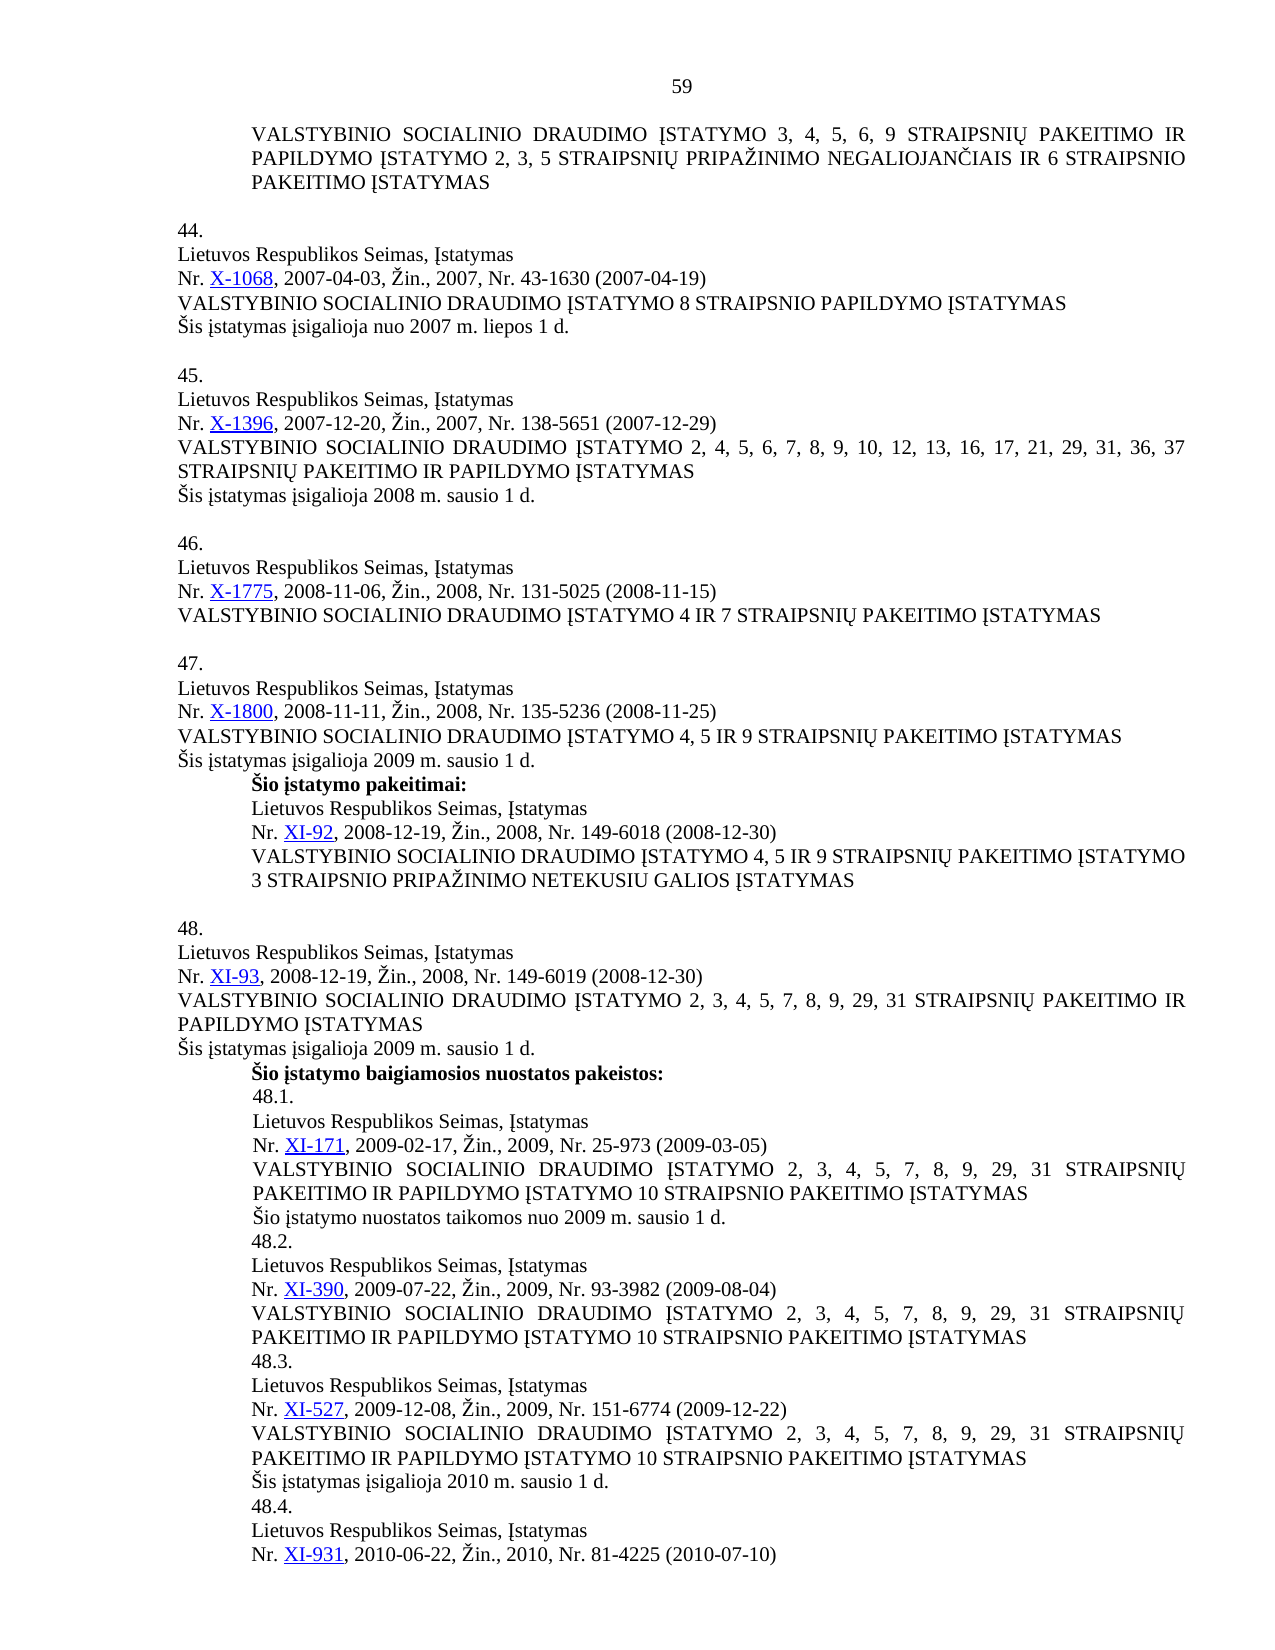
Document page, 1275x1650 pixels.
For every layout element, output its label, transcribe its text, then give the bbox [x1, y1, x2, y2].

text Nr. XI-92, 2008-12-19, Žin., 2008, Nr. 149-6018 (2008-12-30) [177, 820, 1186, 844]
text VALSTYBINIO SOCIALINIO DRAUDIMO ĮSTATYMO 2, 3, 4, 5, 7, 8, 9, 29, 31 STRAIPSNIŲ PAKEITIMO IR PAPILDYMO ĮSTATYMO 10 STRAIPSNIO PAKEITIMO ĮSTATYMAS [251, 1301, 1186, 1349]
text 48. [177, 916, 1186, 940]
text Šis įstatymas įsigalioja 2009 m. sausio 1 d. [177, 1036, 1186, 1060]
text Nr. X-1800, 2008-11-11, Žin., 2008, Nr. 135-5236 (2008-11-25) [177, 699, 1186, 723]
text Nr. X-1068, 2007-04-03, Žin., 2007, Nr. 43-1630 (2007-04-19) [177, 266, 1187, 290]
text Lietuvos Respublikos Seimas, Įstatymas [177, 242, 1187, 266]
text VALSTYBINIO SOCIALINIO DRAUDIMO ĮSTATYMO 2, 3, 4, 5, 7, 8, 9, 29, 31 STRAIPSNIŲ PAKEITIMO IR PAPILDYMO ĮSTATYMAS [177, 988, 1186, 1036]
text VALSTYBINIO SOCIALINIO DRAUDIMO ĮSTATYMO 2, 4, 5, 6, 7, 8, 9, 10, 12, 13, 16, 17, 21, 29, 31, 36, 37 STRAIPSNIŲ PAKEITIMO IR PAPILDYMO ĮSTATYMAS [177, 435, 1187, 483]
text Lietuvos Respublikos Seimas, Įstatymas [177, 675, 1186, 699]
text Šio įstatymo nuostatos taikomos nuo 2009 m. sausio 1 d. [177, 1205, 1186, 1229]
text Nr. XI-527, 2009-12-08, Žin., 2009, Nr. 151-6774 (2009-12-22) [177, 1397, 1186, 1421]
text 48.2. [251, 1229, 1186, 1253]
text Lietuvos Respublikos Seimas, Įstatymas [177, 1518, 1186, 1542]
text 47. [177, 651, 1186, 675]
text Lietuvos Respublikos Seimas, Įstatymas [177, 387, 1187, 411]
text Lietuvos Respublikos Seimas, Įstatymas [177, 1108, 1186, 1133]
text 44. [177, 218, 1187, 242]
text Lietuvos Respublikos Seimas, Įstatymas [177, 555, 1186, 579]
text Nr. XI-93, 2008-12-19, Žin., 2008, Nr. 149-6019 (2008-12-30) [177, 964, 1186, 988]
text Lietuvos Respublikos Seimas, Įstatymas [177, 940, 1186, 964]
text Nr. X-1775, 2008-11-06, Žin., 2008, Nr. 131-5025 (2008-11-15) [177, 579, 1186, 603]
text 48.3. [177, 1349, 1186, 1373]
text Šis įstatymas įsigalioja 2009 m. sausio 1 d. [177, 748, 1186, 772]
text Šio įstatymo baigiamosios nuostatos pakeistos: [177, 1060, 1186, 1084]
text Šio įstatymo pakeitimai: [177, 772, 1186, 796]
text 48.4. [177, 1493, 1186, 1518]
text Lietuvos Respublikos Seimas, Įstatymas [251, 1253, 1186, 1277]
text Nr. X-1396, 2007-12-20, Žin., 2007, Nr. 138-5651 (2007-12-29) [177, 411, 1187, 435]
text 45. [177, 363, 1187, 387]
text Šis įstatymas įsigalioja nuo 2007 m. liepos 1 d. [177, 314, 1187, 338]
text VALSTYBINIO SOCIALINIO DRAUDIMO ĮSTATYMO 4, 5 IR 9 STRAIPSNIŲ PAKEITIMO ĮSTATYMO 3 STRAIPSNIO PRIPAŽINIMO NETEKUSIU GALIOS ĮSTATYMAS [251, 844, 1186, 892]
text Lietuvos Respublikos Seimas, Įstatymas [177, 1373, 1186, 1397]
text 48.1. [177, 1084, 1186, 1108]
text Nr. XI-931, 2010-06-22, Žin., 2010, Nr. 81-4225 (2010-07-10) [177, 1542, 1186, 1566]
text Nr. XI-171, 2009-02-17, Žin., 2009, Nr. 25-973 (2009-03-05) [177, 1133, 1186, 1157]
text VALSTYBINIO SOCIALINIO DRAUDIMO ĮSTATYMO 4, 5 IR 9 STRAIPSNIŲ PAKEITIMO ĮSTATYMAS [177, 723, 1186, 748]
text 46. [177, 531, 1186, 555]
text Nr. XI-390, 2009-07-22, Žin., 2009, Nr. 93-3982 (2009-08-04) [251, 1277, 1186, 1301]
text VALSTYBINIO SOCIALINIO DRAUDIMO ĮSTATYMO 2, 3, 4, 5, 7, 8, 9, 29, 31 STRAIPSNIŲ PAKEITIMO IR PAPILDYMO ĮSTATYMO 10 STRAIPSNIO PAKEITIMO ĮSTATYMAS [251, 1421, 1186, 1469]
text Šis įstatymas įsigalioja 2010 m. sausio 1 d. [177, 1469, 1186, 1493]
text Lietuvos Respublikos Seimas, Įstatymas [177, 796, 1186, 820]
text VALSTYBINIO SOCIALINIO DRAUDIMO ĮSTATYMO 3, 4, 5, 6, 9 STRAIPSNIŲ PAKEITIMO IR PAPILDYMO ĮSTATYMO 2, 3, 5 STRAIPSNIŲ PRIPAŽINIMO NEGALIOJANČIAIS IR 6 STRAIPSNIO PAKEITIMO ĮSTATYMAS [251, 122, 1186, 194]
text VALSTYBINIO SOCIALINIO DRAUDIMO ĮSTATYMO 4 IR 7 STRAIPSNIŲ PAKEITIMO ĮSTATYMAS [177, 603, 1186, 627]
text VALSTYBINIO SOCIALINIO DRAUDIMO ĮSTATYMO 2, 3, 4, 5, 7, 8, 9, 29, 31 STRAIPSNIŲ PAKEITIMO IR PAPILDYMO ĮSTATYMO 10 STRAIPSNIO PAKEITIMO ĮSTATYMAS [252, 1157, 1186, 1205]
text Šis įstatymas įsigalioja 2008 m. sausio 1 d. [177, 483, 1187, 507]
text VALSTYBINIO SOCIALINIO DRAUDIMO ĮSTATYMO 8 STRAIPSNIO PAPILDYMO ĮSTATYMAS [177, 290, 1187, 314]
